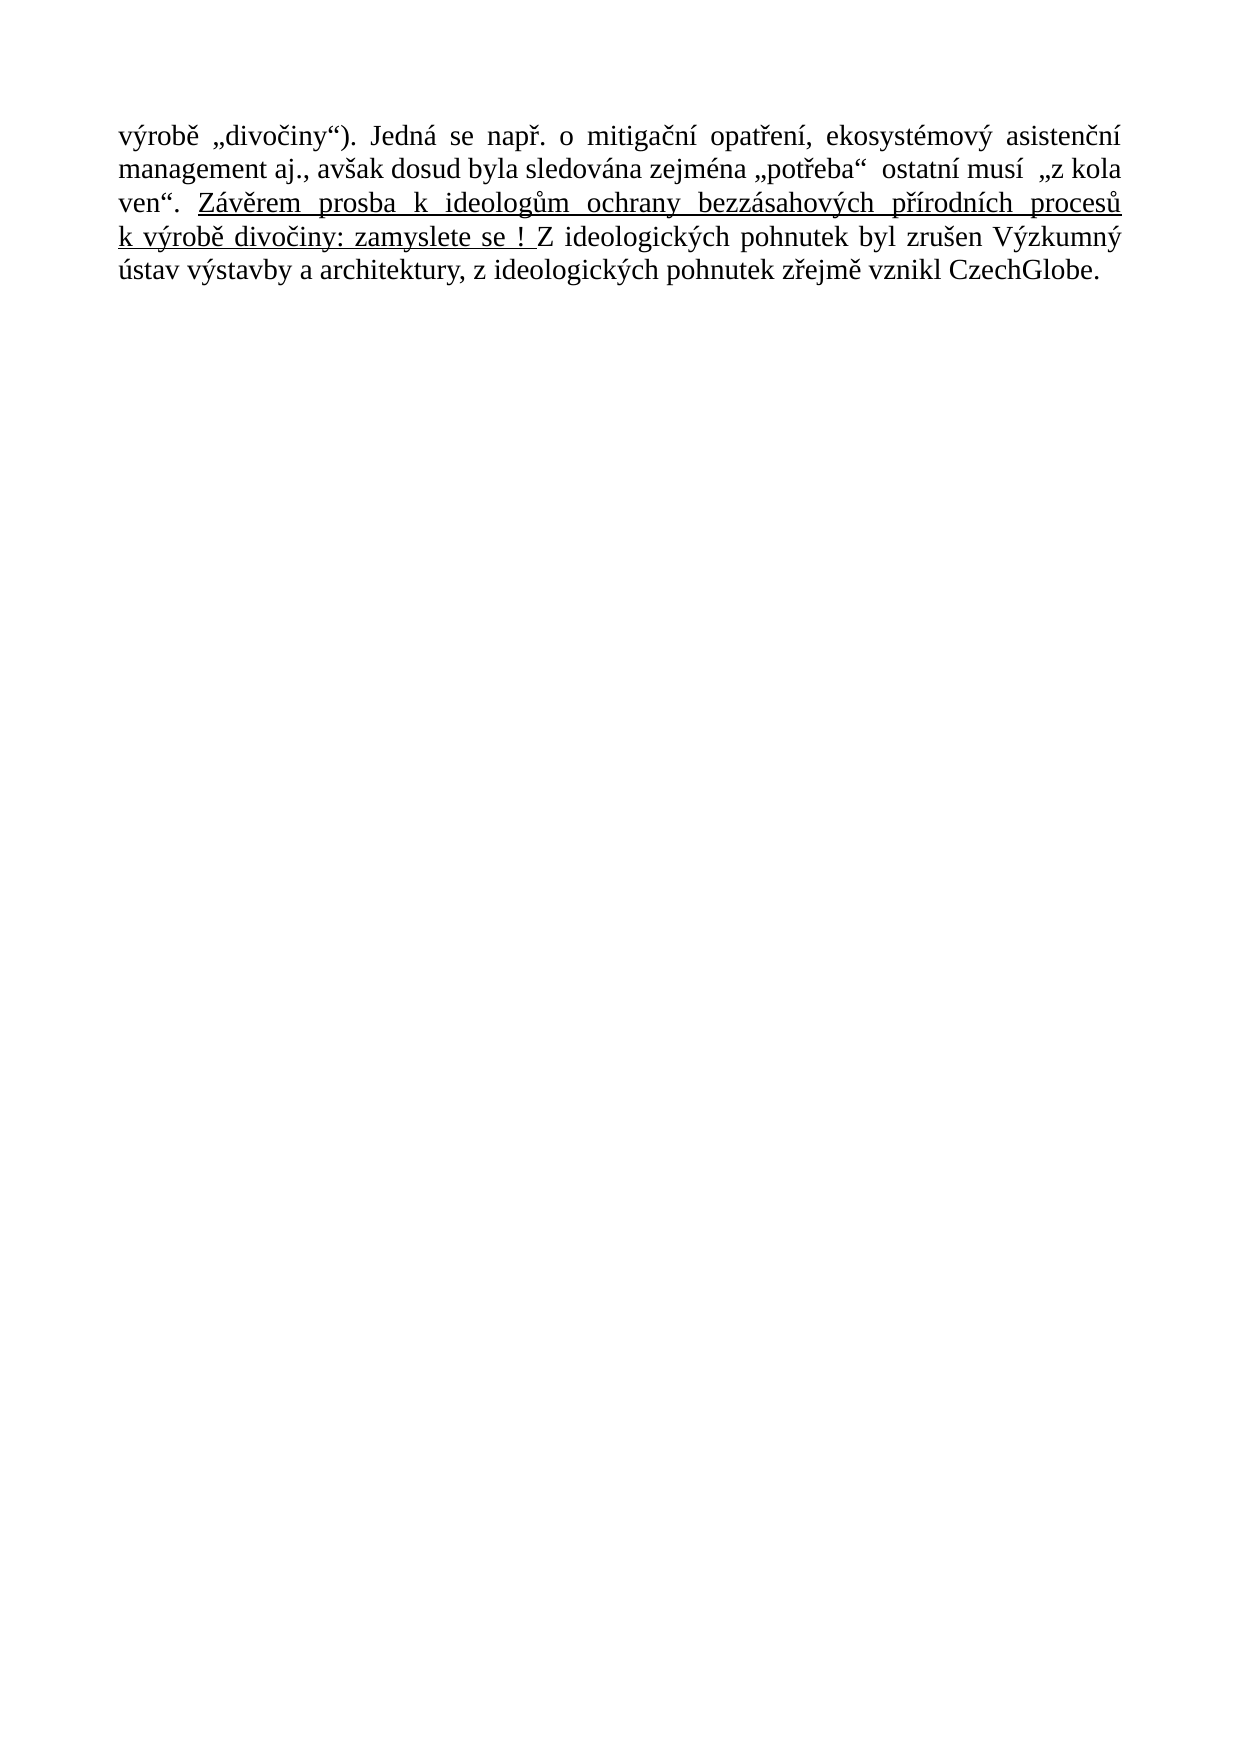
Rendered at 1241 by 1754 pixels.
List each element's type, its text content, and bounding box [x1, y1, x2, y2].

text výrobě „divočiny“). Jedná se např. o mitigační opatření, ekosystémový asistenční management aj., avšak dosud byla sledována zejména „potřeba“ ostatní musí „z kola ven“. Závěrem prosba k ideologům ochrany bezzásahových přírodních procesů k výrobě divočiny: zamyslete se ! Z ideologických pohnutek byl zrušen Výzkumný ústav výstavby a architektury, z ideologických pohnutek zřejmě vznikl CzechGlobe. [118, 118, 1122, 286]
